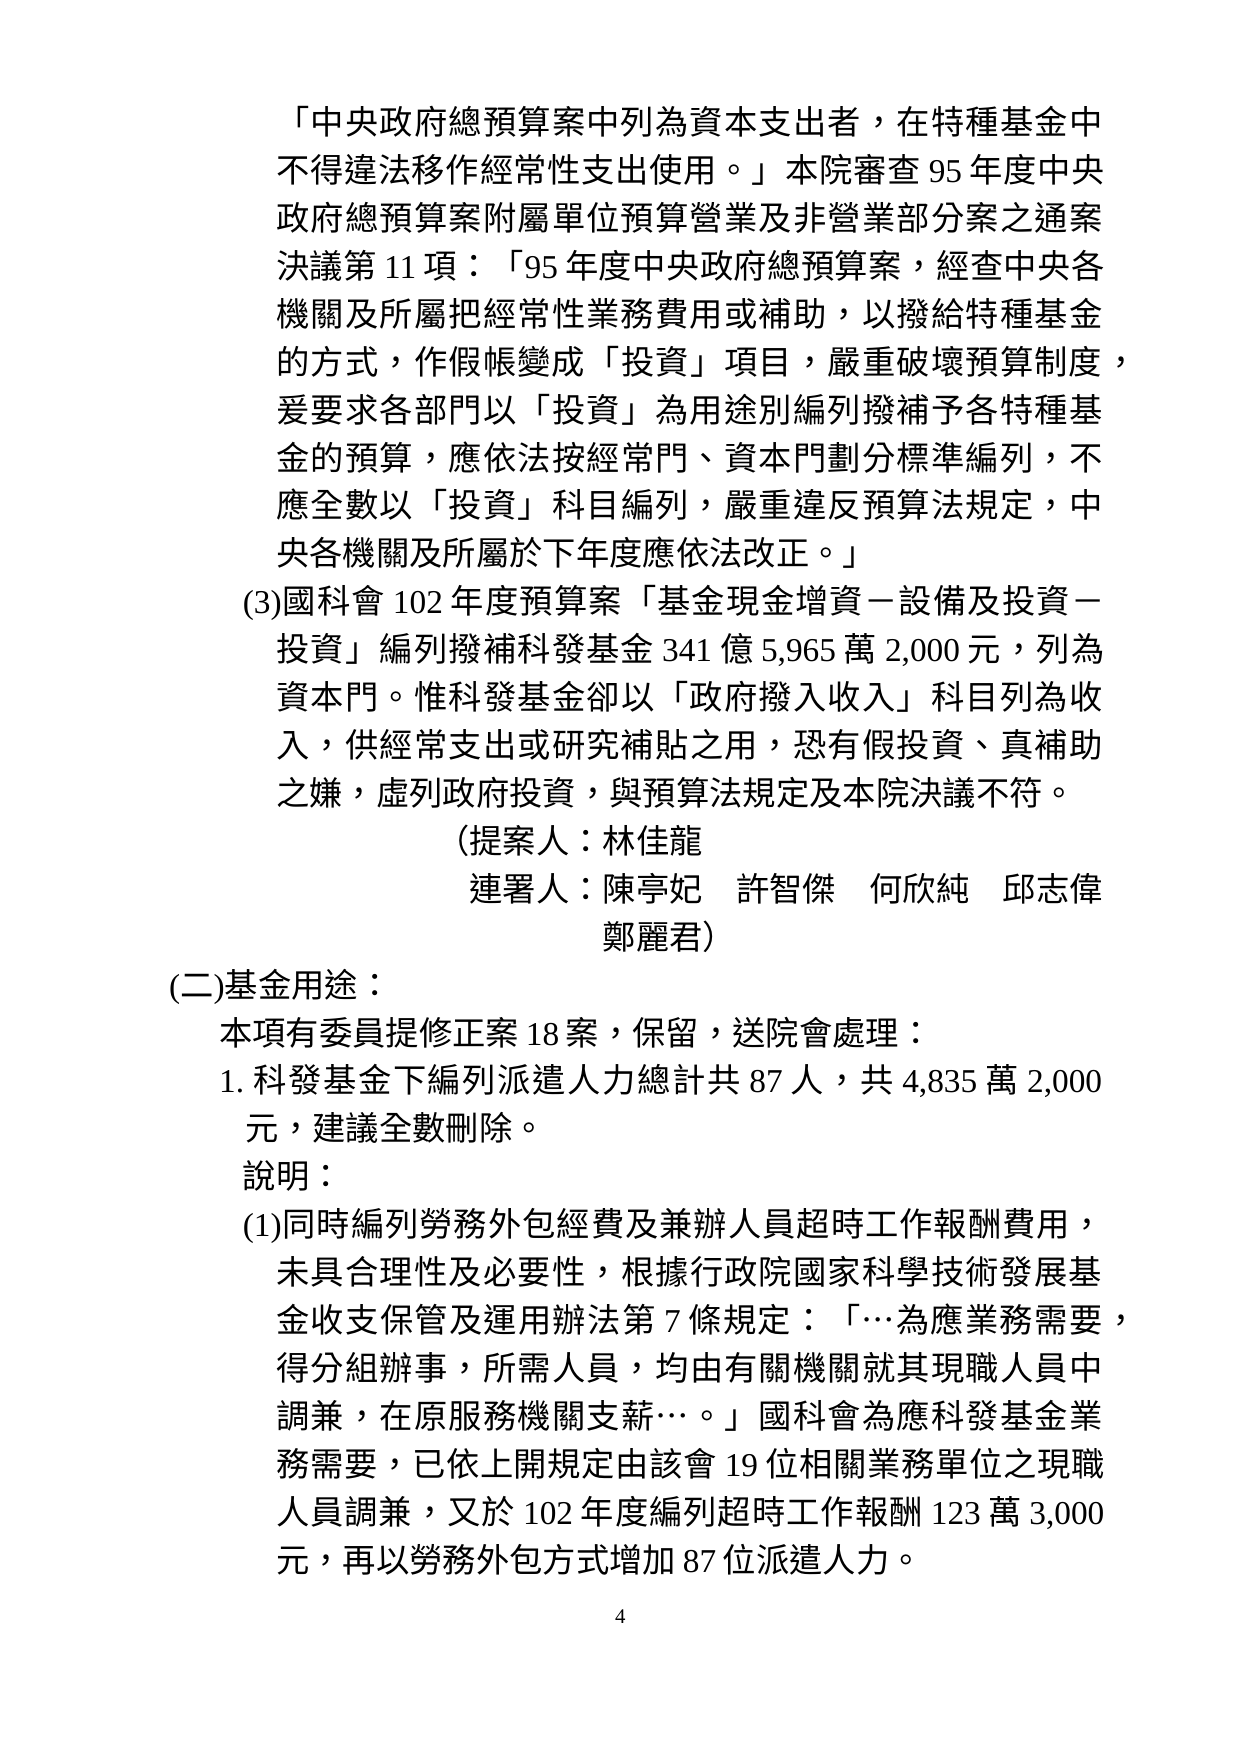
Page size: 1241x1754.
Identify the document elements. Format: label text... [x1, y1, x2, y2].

text 鄭麗君） [136, 911, 1104, 959]
text (1)同時編列勞務外包經費及兼辦人員超時工作報酬費用，未具合理性及必要性，根據行政院國家科學技術發展基金收支保管及運用辦法第7條規定：「…為應業務需要，得分組辦事，所需人員，均由有關機關就其現職人員中調兼，在原服務機關支薪…。」國科會為應科發基金業務需要，已依上開規定由該會19位相關業務單位之現職人員調兼，又於102年度編列超時工作報酬123萬3,000元，再以勞務外包方式增加87位派遣人力。 [243, 1198, 1104, 1582]
text (2)與本院決議不符：本院審查94年度中央政府總預算案附屬單位預算營業及非營業部分案之通案決議第8項：「中央政府總預算案中列為資本支出者，在特種基金中不得違法移作經常性支出使用。」本院審查95年度中央政府總預算案附屬單位預算營業及非營業部分案之通案決議第11項：「95年度中央政府總預算案，經查中央各機關及所屬把經常性業務費用或補助，以撥給特種基金的方式，作假帳變成「投資」項目，嚴重破壞預算制度，爰要求各部門以「投資」為用途別編列撥補予各特種基金的預算，應依法按經常門、資本門劃分標準編列，不應全數以「投資」科目編列，嚴重違反預算法規定，中央各機關及所屬於下年度應依法改正。」 [243, 96, 1104, 575]
text (3)國科會102年度預算案「基金現金增資－設備及投資－投資」編列撥補科發基金341億5,965萬2,000元，列為資本門。惟科發基金卻以「政府撥入收入」科目列為收入，供經常支出或研究補貼之用，恐有假投資、真補助之嫌，虛列政府投資，與預算法規定及本院決議不符。 [243, 575, 1104, 815]
text 1. 科發基金下編列派遣人力總計共87人，共4,835萬2,000元，建議全數刪除。 [219, 1054, 1102, 1150]
text （提案人：林佳龍 [136, 815, 1104, 863]
text 連署人：陳亭妃 許智傑 何欣純 邱志偉 [136, 863, 1104, 911]
text (二)基金用途： [169, 959, 1102, 1007]
text 說明： [243, 1150, 1104, 1198]
text 本項有委員提修正案18案，保留，送院會處理： [219, 1007, 1102, 1054]
